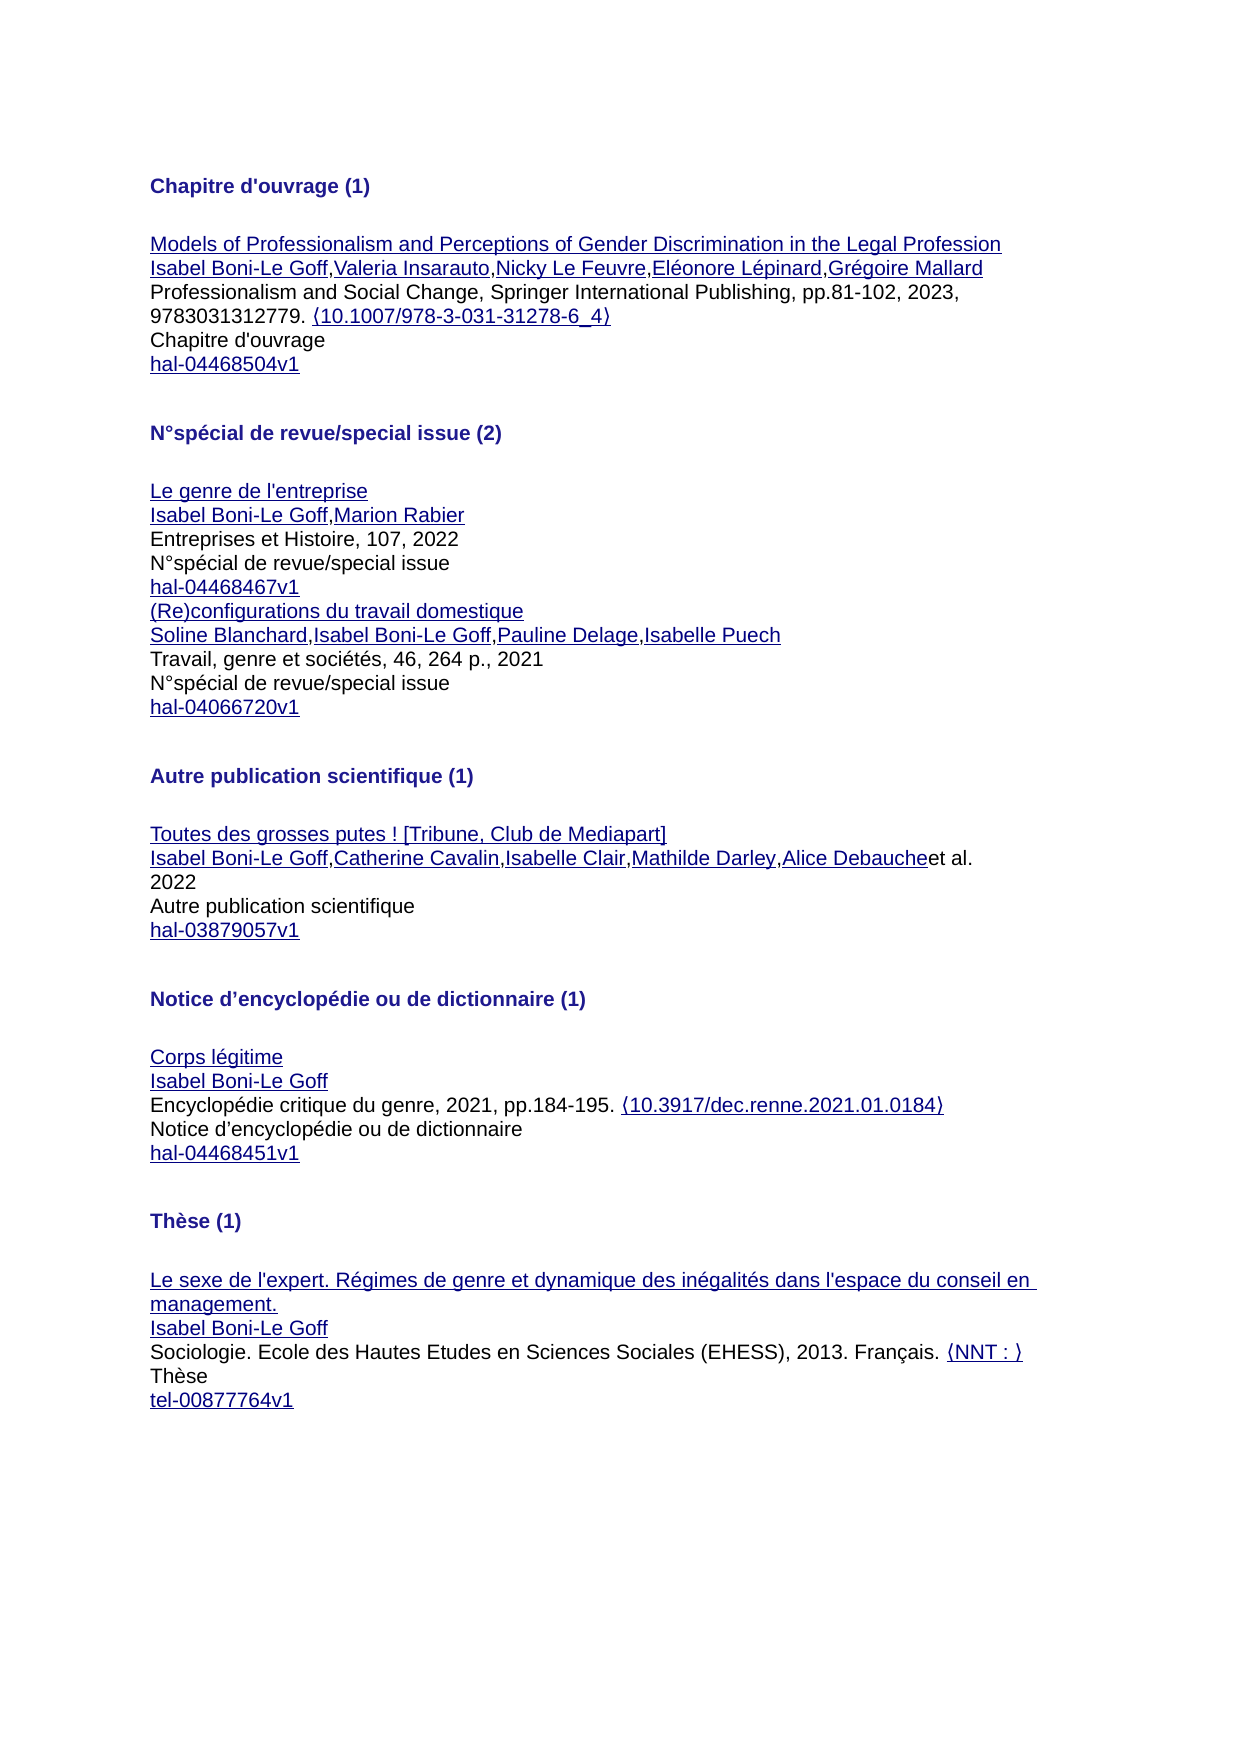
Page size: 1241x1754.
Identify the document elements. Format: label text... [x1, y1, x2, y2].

table_header Corps légitime Isabel Boni-Le Goff Encyclopédie critique du genre, 2021, pp.184-195. ⟨10.3917/dec.renne.2021.01.0184⟩ Notice d’encyclopédie ou de dictionnaire hal-04468451v1 [150, 1045, 1090, 1164]
subtitle N°spécial de revue/special issue (2) [150, 421, 1090, 445]
table_header Le sexe de l'expert. Régimes de genre et dynamique des inégalités dans l'espace du conseil en management. Isabel Boni-Le Goff Sociologie. Ecole des Hautes Etudes en Sciences Sociales (EHESS), 2013. Français. ⟨NNT : ⟩ Thèse tel-00877764v1 [150, 1268, 1090, 1411]
subtitle Thèse (1) [150, 1209, 1090, 1233]
subtitle Chapitre d'ouvrage (1) [150, 174, 1090, 198]
table_header Models of Professionalism and Perceptions of Gender Discrimination in the Legal Profession Isabel Boni-Le Goff,Valeria Insarauto,Nicky Le Feuvre,Eléonore Lépinard,Grégoire Mallard Professionalism and Social Change, Springer International Publishing, pp.81-102, 2023, 9783031312779. ⟨10.1007/978-3-031-31278-6_4⟩ Chapitre d'ouvrage hal-04468504v1 [150, 232, 1090, 376]
subtitle Notice d’encyclopédie ou de dictionnaire (1) [150, 986, 1090, 1010]
subtitle Autre publication scientifique (1) [150, 763, 1090, 787]
table_header Le genre de l'entreprise Isabel Boni-Le Goff,Marion Rabier Entreprises et Histoire, 107, 2022 N°spécial de revue/special issue hal-04468467v1 [150, 479, 1090, 599]
table_header Toutes des grosses putes ! [Tribune, Club de Mediapart] Isabel Boni-Le Goff,Catherine Cavalin,Isabelle Clair,Mathilde Darley,Alice Debaucheet al. 2022 Autre publication scientifique hal-03879057v1 [150, 822, 1090, 942]
table_cell (Re)configurations du travail domestique Soline Blanchard,Isabel Boni-Le Goff,Pauline Delage,Isabelle Puech Travail, genre et sociétés, 46, 264 p., 2021 N°spécial de revue/special issue hal-04066720v1 [150, 599, 1090, 719]
